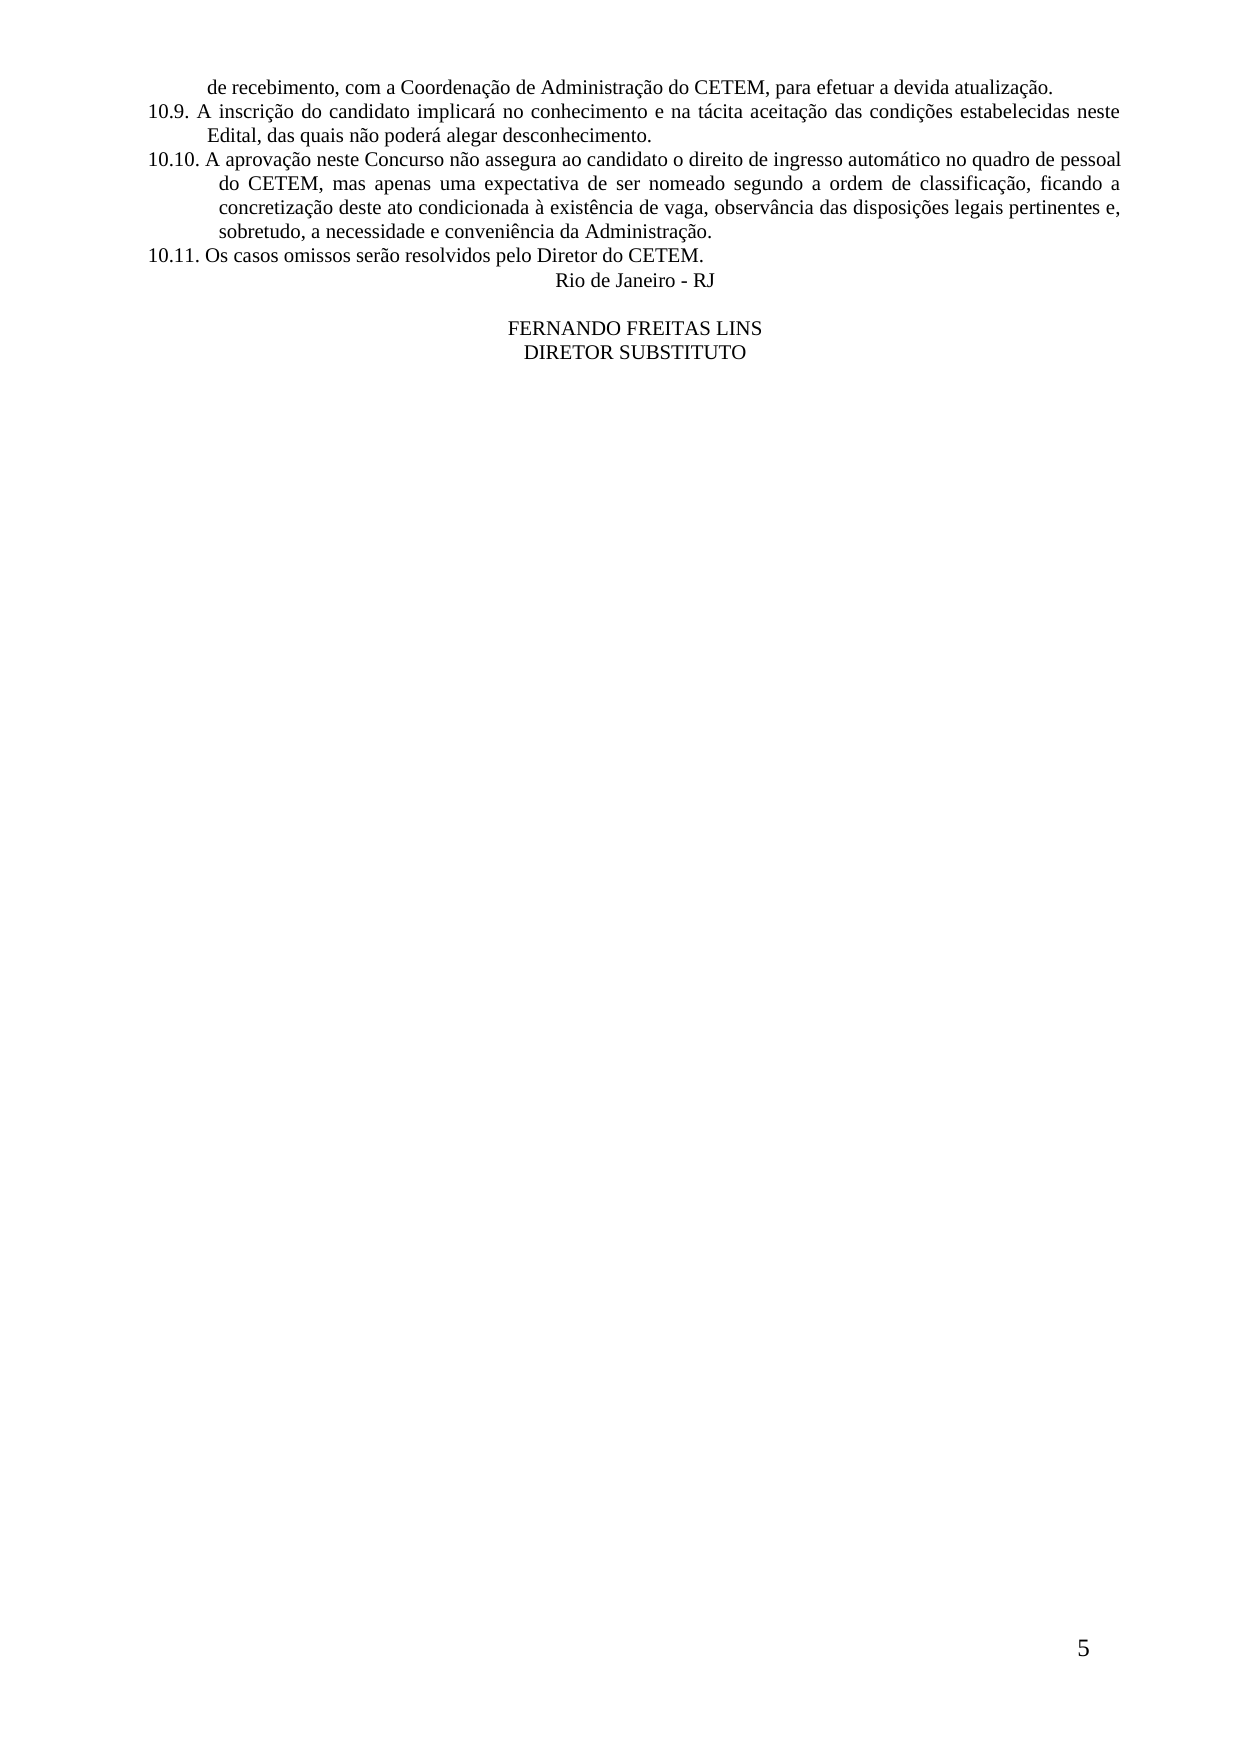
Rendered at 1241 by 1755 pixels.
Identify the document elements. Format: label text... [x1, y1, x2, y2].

text 10.10. A aprovação neste Concurso não assegura ao candidato o direito de ingresso automático no quadro de pessoal do CETEM, mas apenas uma expectativa de ser nomeado segundo a ordem de classificação, ficando a concretização deste ato condicionada à existência de vaga, observância das disposições legais pertinentes e, sobretudo, a necessidade e conveniência da Administração. [148, 147, 1122, 243]
text DIRETOR SUBSTITUTO [148, 340, 1122, 364]
text 10.11. Os casos omissos serão resolvidos pelo Diretor do CETEM. [148, 243, 1122, 267]
text de recebimento, com a Coordenação de Administração do CETEM, para efetuar a devida atualização. [148, 75, 1122, 99]
text Rio de Janeiro - RJ [148, 267, 1122, 292]
text FERNANDO FREITAS LINS [148, 316, 1122, 340]
text 10.9. A inscrição do candidato implicará no conhecimento e na tácita aceitação das condições estabelecidas neste Edital, das quais não poderá alegar desconhecimento. [148, 99, 1122, 147]
